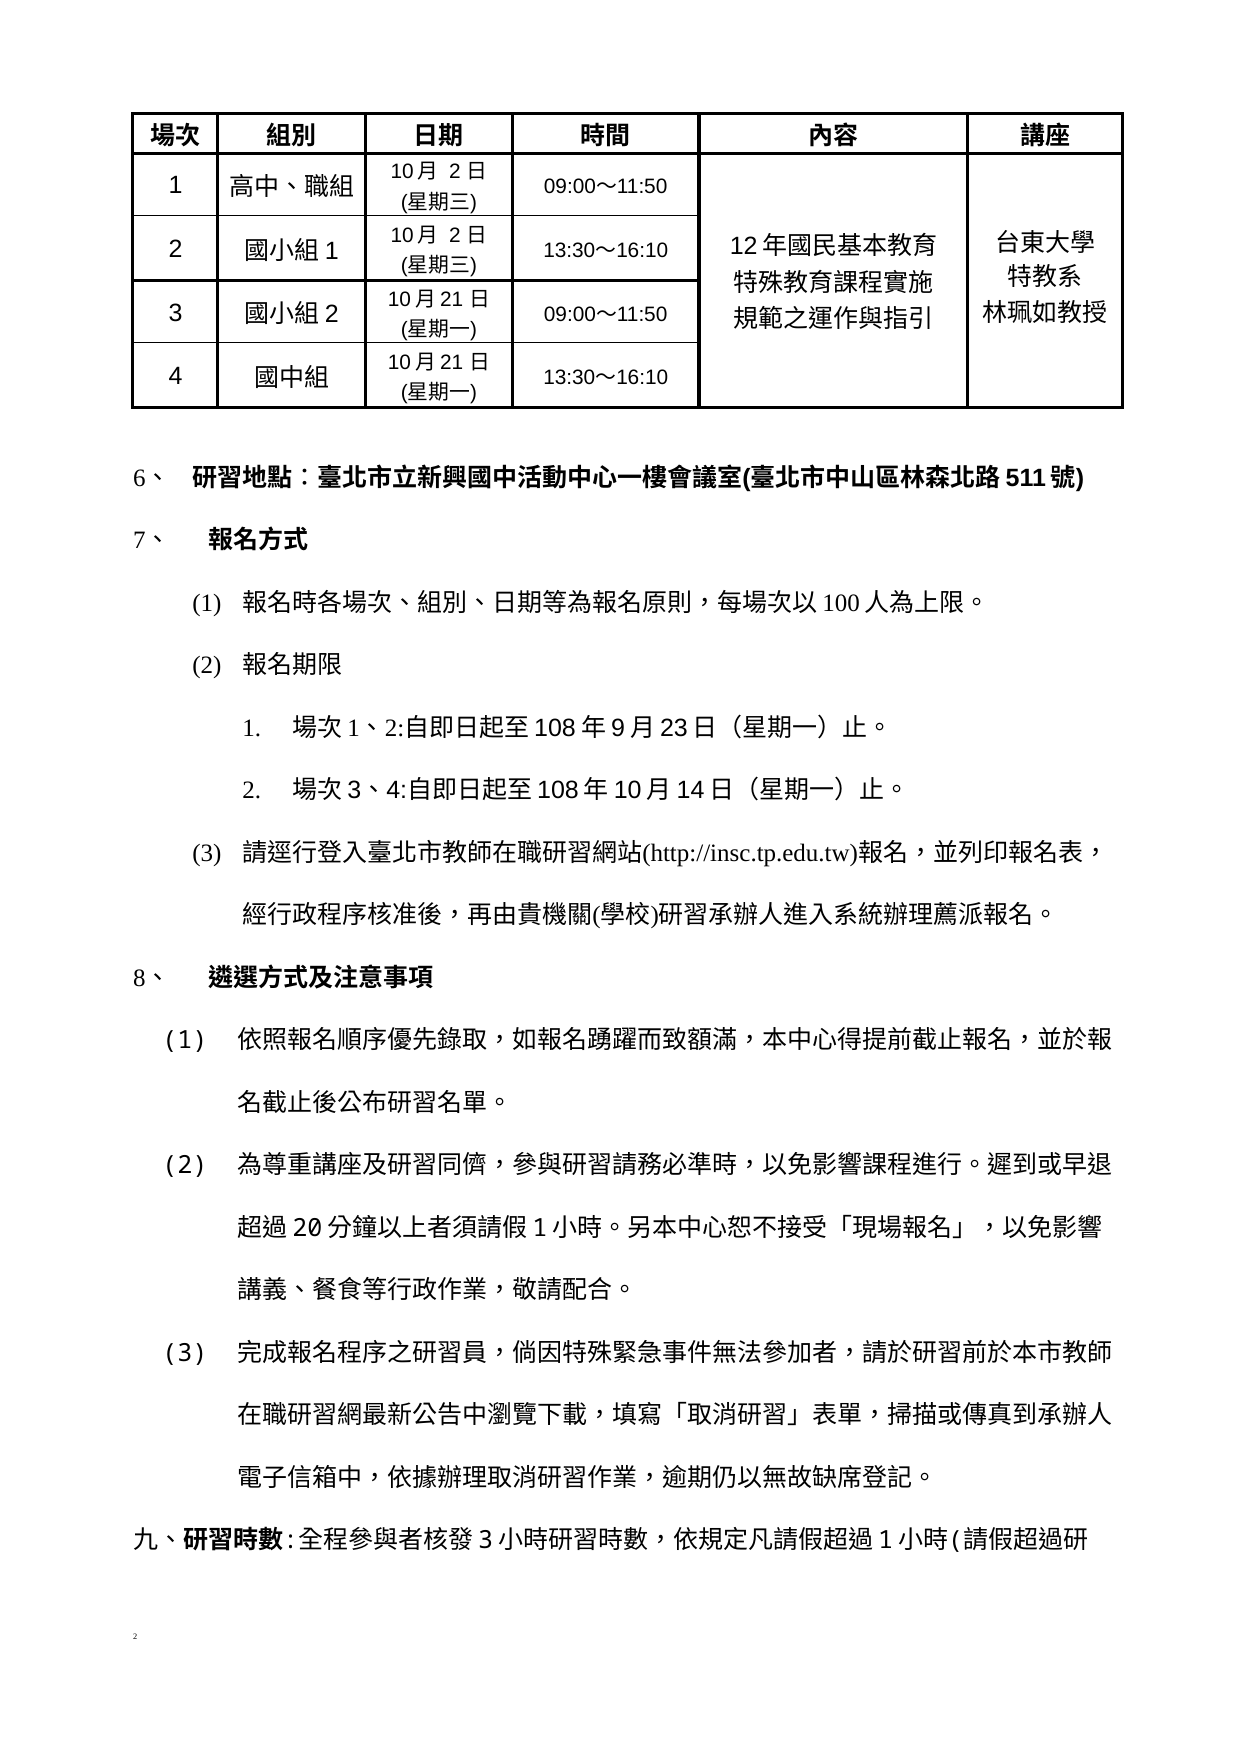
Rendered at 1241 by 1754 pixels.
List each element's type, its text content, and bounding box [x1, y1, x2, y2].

text 九、研習時數:全程參與者核發3小時研習時數，依規定凡請假超過1小時(請假超過研 [133, 1496, 1122, 1559]
table_cell 13:30〜16:10 [514, 343, 697, 406]
table_cell 12年國民基本教育 特殊教育課程實施 規範之運作與指引 [701, 155, 966, 406]
table_cell 13:30〜16:10 [514, 216, 697, 279]
table_cell 國小組1 [219, 216, 364, 279]
table_cell 10月21 日(星期一) [367, 343, 511, 406]
table_header 組別 [219, 115, 364, 152]
table_cell 10月21 日(星期一) [367, 282, 511, 342]
table_cell 國小組2 [219, 282, 364, 342]
list 為尊重講座及研習同儕，參與研習請務必準時，以免影響課程進行。遲到或早退超過20分鐘以上者須請假1小時。另本中心恕不接受「現場報名」，以免影響講義、餐食等行政作業，敬請配合。 [162, 1121, 1122, 1309]
list 場次3、4:自即日起至108年10月14日（星期一）止。 [242, 746, 1122, 809]
table_cell 09:00〜11:50 [514, 282, 697, 342]
table_cell 10月 2 日 (星期三) [367, 155, 511, 215]
list 報名期限 [192, 621, 1122, 684]
table_header 日期 [367, 115, 511, 152]
table_header 場次 [134, 115, 216, 152]
list 報名方式 [133, 496, 1122, 559]
list 場次1、2:自即日起至108年9月23日（星期一）止。 [242, 684, 1122, 746]
table_cell 09:00〜11:50 [514, 155, 697, 215]
table_header 講座 [969, 115, 1121, 152]
list 報名時各場次、組別、日期等為報名原則，每場次以100人為上限。 [192, 559, 1122, 621]
table_cell 台東大學 特教系 林珮如教授 [969, 155, 1121, 406]
list 依照報名順序優先錄取，如報名踴躍而致額滿，本中心得提前截止報名，並於報名截止後公布研習名單。 [162, 996, 1122, 1121]
table_header 內容 [701, 115, 966, 152]
table_cell 2 [134, 216, 216, 279]
table_header 時間 [514, 115, 697, 152]
table_cell 國中組 [219, 343, 364, 406]
table_cell 4 [134, 343, 216, 406]
list 研習地點：臺北市立新興國中活動中心一樓會議室(臺北市中山區林森北路511號) [133, 434, 1122, 496]
table_cell 3 [134, 282, 216, 342]
table_cell 10月 2 日 (星期三) [367, 216, 511, 279]
list 請逕行登入臺北市教師在職研習網站(http://insc.tp.edu.tw)報名，並列印報名表，經行政程序核准後，再由貴機關(學校)研習承辦人進入系統辦理薦派報名。 [192, 809, 1122, 934]
table_cell 1 [134, 155, 216, 215]
table_cell 高中、職組 [219, 155, 364, 215]
list 完成報名程序之研習員，倘因特殊緊急事件無法參加者，請於研習前於本市教師在職研習網最新公告中瀏覽下載，填寫「取消研習」表單，掃描或傳真到承辦人電子信箱中，依據辦理取消研習作業，逾期仍以無故缺席登記。 [162, 1309, 1122, 1496]
list 遴選方式及注意事項 [133, 934, 1122, 996]
